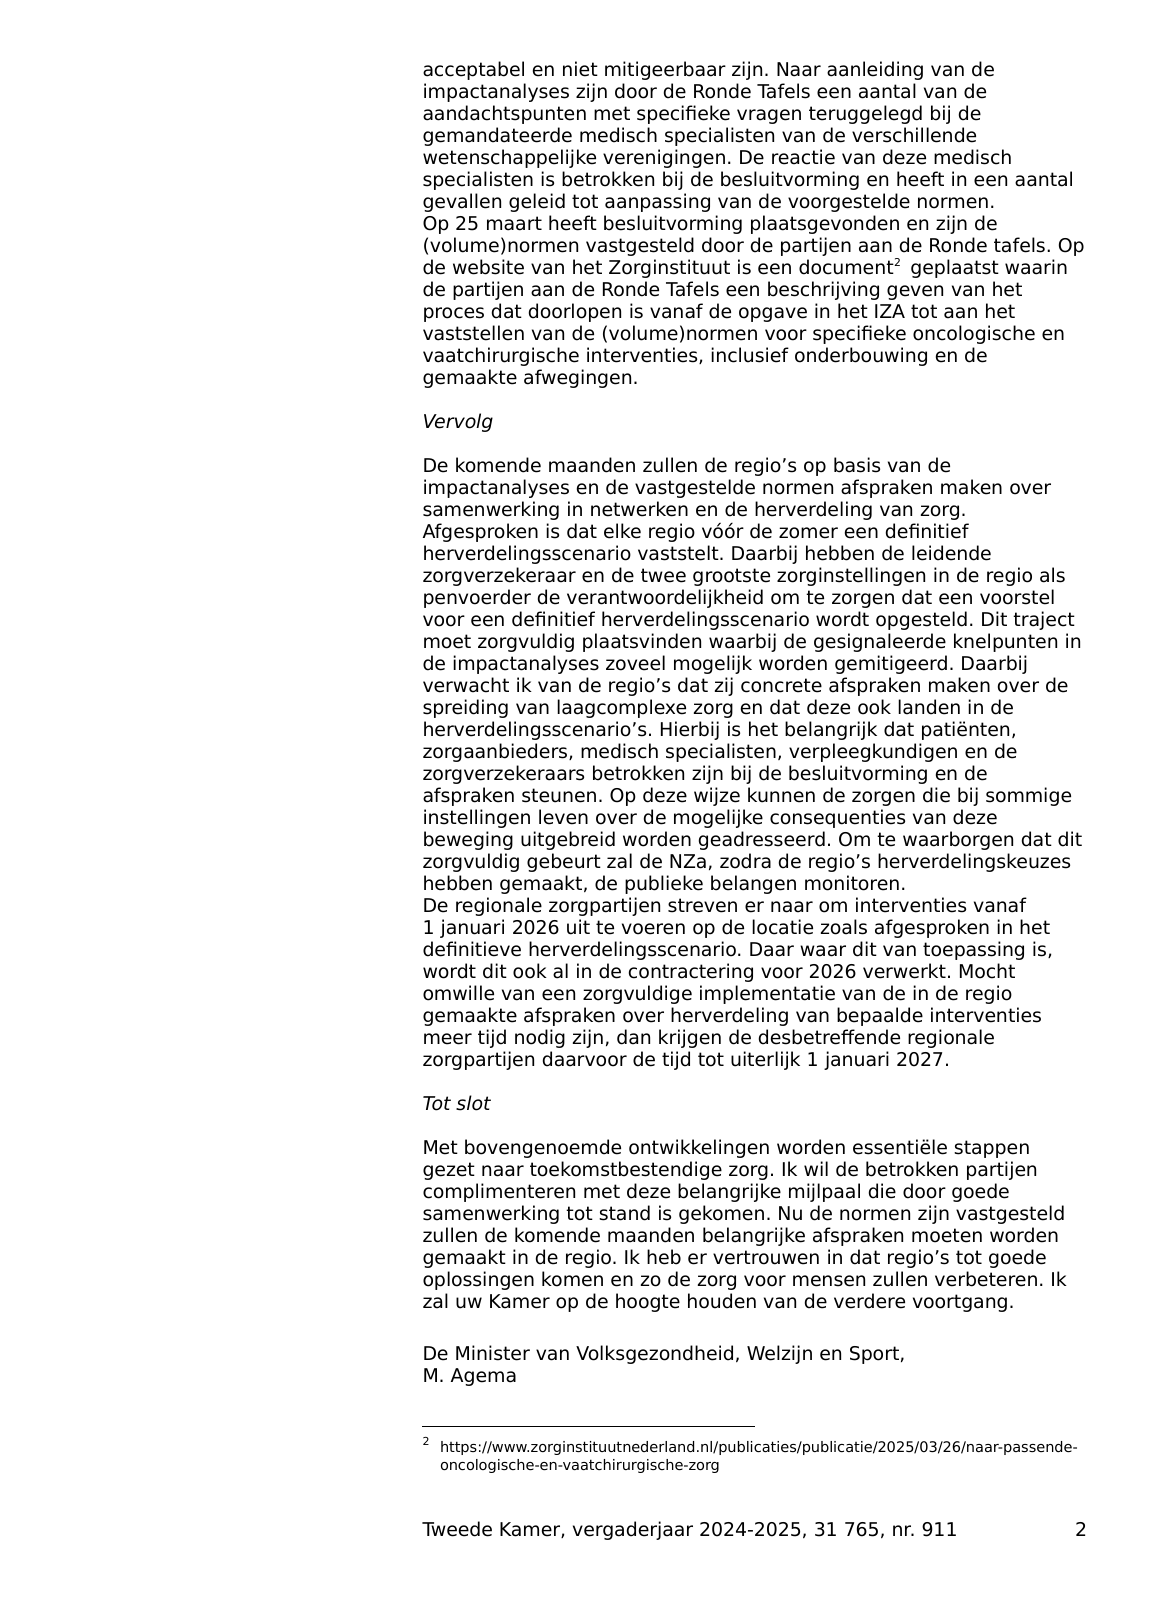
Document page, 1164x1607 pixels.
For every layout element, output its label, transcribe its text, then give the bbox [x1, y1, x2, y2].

text acceptabel en niet mitigeerbaar zijn. Naar aanleiding van de impactanalyses zijn door de Ronde Tafels een aantal van de aandachtspunten met specifieke vragen teruggelegd bij de gemandateerde medisch specialisten van de verschillende wetenschappelijke verenigingen. De reactie van deze medisch specialisten is betrokken bij de besluitvorming en heeft in een aantal gevallen geleid tot aanpassing van de voorgestelde normen. [422, 59, 1087, 213]
text De Minister van Volksgezondheid, Welzijn en Sport, M. Agema [422, 1343, 1087, 1387]
subtitle Tot slot [422, 1093, 1087, 1115]
text De regionale zorgpartijen streven er naar om interventies vanaf 1 januari 2026 uit te voeren op de locatie zoals afgesproken in het definitieve herverdelingsscenario. Daar waar dit van toepassing is, wordt dit ook al in de contractering voor 2026 verwerkt. Mocht omwille van een zorgvuldige implementatie van de in de regio gemaakte afspraken over herverdeling van bepaalde interventies meer tijd nodig zijn, dan krijgen de desbetreffende regionale zorgpartijen daarvoor de tijd tot uiterlijk 1 januari 2027. [422, 895, 1087, 1071]
text De komende maanden zullen de regio’s op basis van de impactanalyses en de vastgestelde normen afspraken maken over samenwerking in netwerken en de herverdeling van zorg. Afgesproken is dat elke regio vóór de zomer een definitief herverdelingsscenario vaststelt. Daarbij hebben de leidende zorgverzekeraar en de twee grootste zorginstellingen in de regio als penvoerder de verantwoordelijkheid om te zorgen dat een voorstel voor een definitief herverdelingsscenario wordt opgesteld. Dit traject moet zorgvuldig plaatsvinden waarbij de gesignaleerde knelpunten in de impactanalyses zoveel mogelijk worden gemitigeerd. Daarbij verwacht ik van de regio’s dat zij concrete afspraken maken over de spreiding van laagcomplexe zorg en dat deze ook landen in de herverdelingsscenario’s. Hierbij is het belangrijk dat patiënten, zorgaanbieders, medisch specialisten, verpleegkundigen en de zorgverzekeraars betrokken zijn bij de besluitvorming en de afspraken steunen. Op deze wijze kunnen de zorgen die bij sommige instellingen leven over de mogelijke consequenties van deze beweging uitgebreid worden geadresseerd. Om te waarborgen dat dit zorgvuldig gebeurt zal de NZa, zodra de regio’s herverdelingskeuzes hebben gemaakt, de publieke belangen monitoren. [422, 455, 1087, 895]
text https://www.zorginstituutnederland.nl/publicaties/publicatie/2025/03/26/naar-passende-oncologische-en-vaatchirurgische-zorg [422, 1435, 1087, 1474]
text Met bovengenoemde ontwikkelingen worden essentiële stappen gezet naar toekomstbestendige zorg. Ik wil de betrokken partijen complimenteren met deze belangrijke mijlpaal die door goede samenwerking tot stand is gekomen. Nu de normen zijn vastgesteld zullen de komende maanden belangrijke afspraken moeten worden gemaakt in de regio. Ik heb er vertrouwen in dat regio’s tot goede oplossingen komen en zo de zorg voor mensen zullen verbeteren. Ik zal uw Kamer op de hoogte houden van de verdere voortgang. [422, 1137, 1087, 1313]
subtitle Vervolg [422, 411, 1087, 433]
text Op 25 maart heeft besluitvorming plaatsgevonden en zijn de (volume)normen vastgesteld door de partijen aan de Ronde tafels. Op de website van het Zorginstituut is een document geplaatst waarin de partijen aan de Ronde Tafels een beschrijving geven van het proces dat doorlopen is vanaf de opgave in het IZA tot aan het vaststellen van de (volume)normen voor specifieke oncologische en vaatchirurgische interventies, inclusief onderbouwing en de gemaakte afwegingen. [422, 213, 1087, 389]
